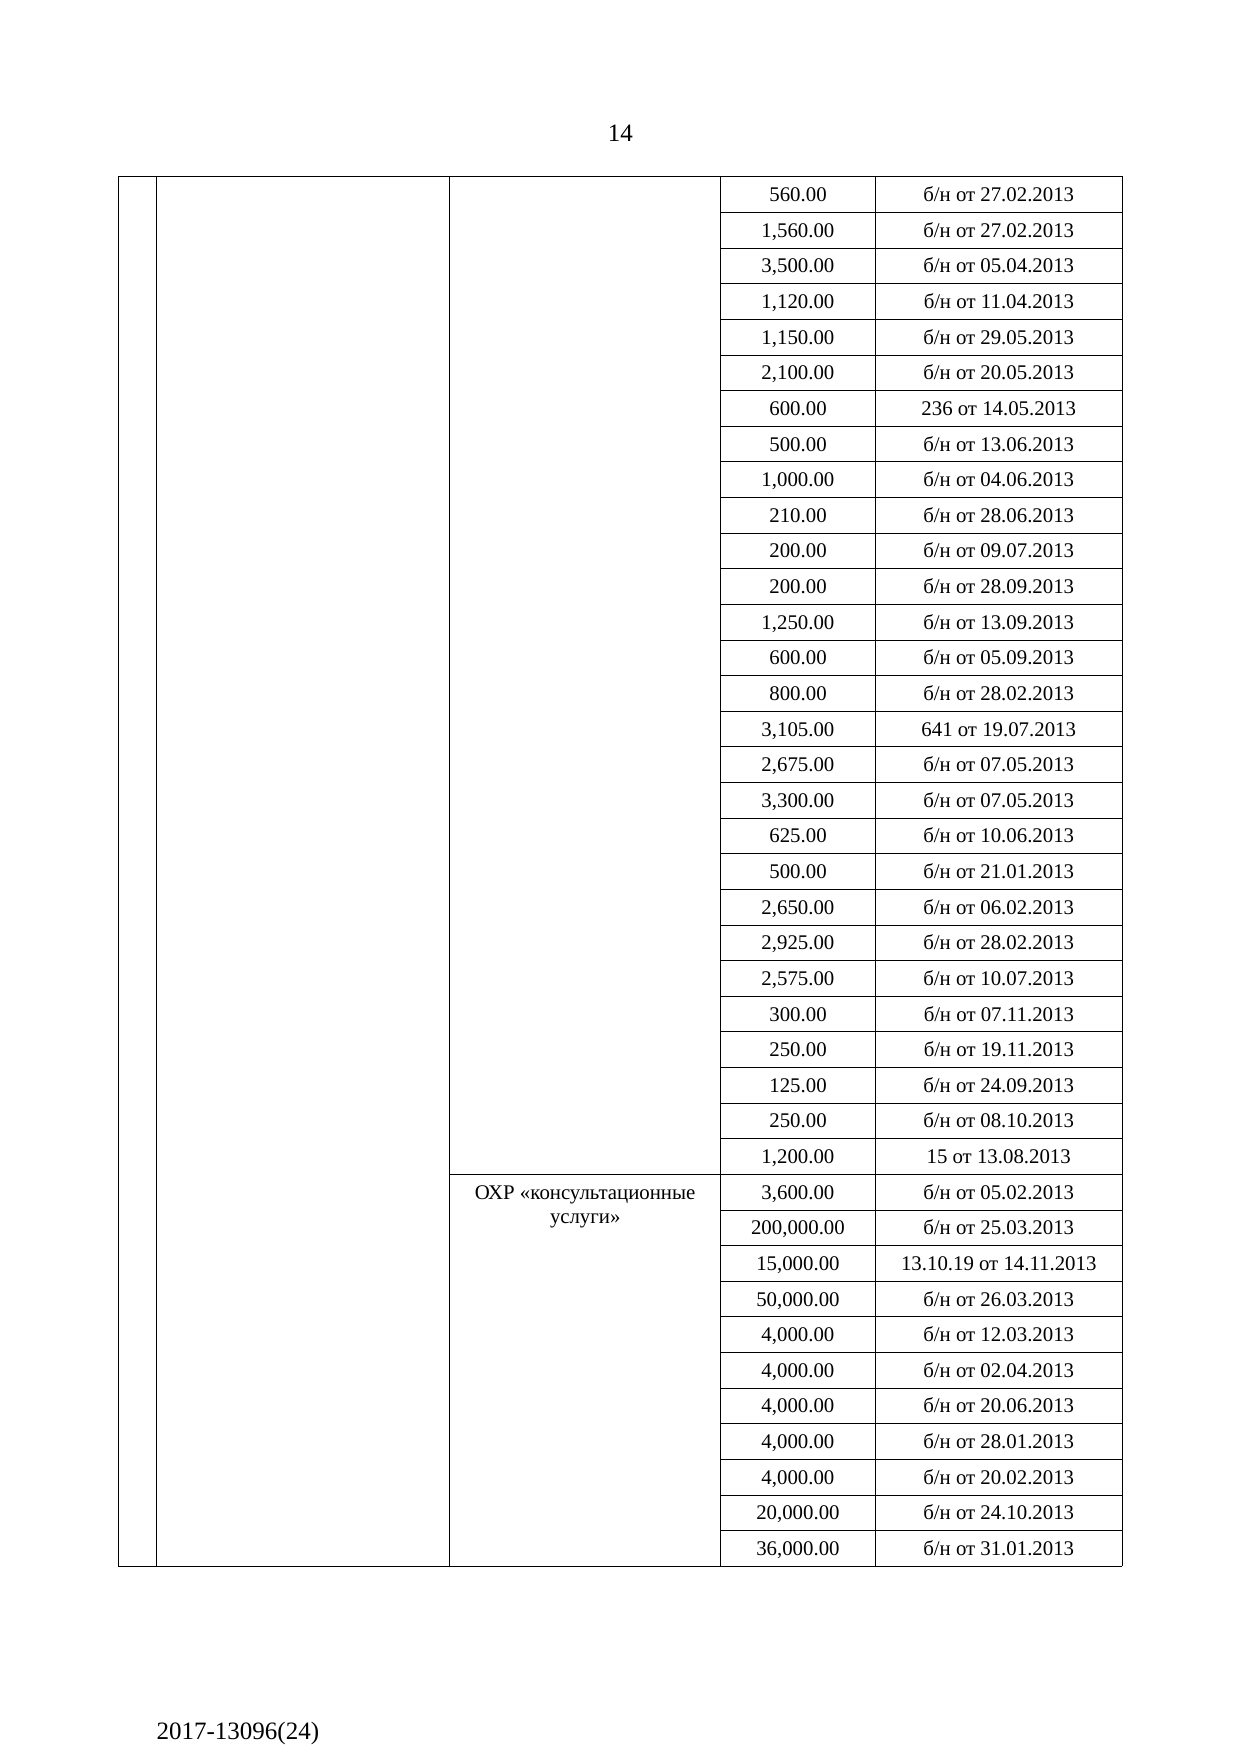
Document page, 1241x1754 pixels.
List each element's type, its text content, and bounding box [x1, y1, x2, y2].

table_cell 36 000,00 [721, 1531, 875, 1566]
table_cell 1 250,00 [721, 605, 875, 639]
table_cell б/н от 26.03.2013 [876, 1282, 1122, 1316]
table_cell б/н от 07.05.2013 [876, 783, 1122, 818]
table_cell 15 от 13.08.2013 [876, 1139, 1122, 1174]
table_cell б/н от 28.02.2013 [876, 926, 1122, 960]
table_cell б/н от 21.01.2013 [876, 854, 1122, 889]
table_cell б/н от 10.07.2013 [876, 961, 1122, 996]
table_cell 2 575,00 [721, 961, 875, 996]
table_cell 4 000,00 [721, 1317, 875, 1352]
table_cell б/н от 07.05.2013 [876, 747, 1122, 782]
table_cell б/н от 02.04.2013 [876, 1353, 1122, 1388]
table_cell 500,00 [721, 427, 875, 461]
table_cell 2 925,00 [721, 926, 875, 960]
table_cell 3 600,00 [721, 1175, 875, 1209]
table_cell б/н от 20.05.2013 [876, 356, 1122, 390]
table_cell б/н от 13.06.2013 [876, 427, 1122, 461]
table_cell б/н от 11.04.2013 [876, 284, 1122, 319]
table_cell б/н от 27.02.2013 [876, 177, 1122, 212]
table_cell б/н от 06.02.2013 [876, 890, 1122, 924]
table_cell 641 от 19.07.2013 [876, 712, 1122, 746]
table_cell 800,00 [721, 676, 875, 711]
table_cell б/н от 20.02.2013 [876, 1460, 1122, 1494]
table_cell б/н от 05.04.2013 [876, 249, 1122, 283]
table_cell 1 000,00 [721, 462, 875, 497]
table_cell 3 300,00 [721, 783, 875, 818]
table_cell б/н от 04.06.2013 [876, 462, 1122, 497]
table_cell б/н от 05.09.2013 [876, 641, 1122, 675]
table_cell 1 150,00 [721, 320, 875, 354]
table_cell 15 000,00 [721, 1246, 875, 1281]
table_cell 210,00 [721, 498, 875, 533]
table_cell б/н от 07.11.2013 [876, 997, 1122, 1031]
table_cell 2 675,00 [721, 747, 875, 782]
table_cell 2 100,00 [721, 356, 875, 390]
table_cell 1 560,00 [721, 213, 875, 248]
table_cell ОХР «консультационные услуги» [450, 1175, 720, 1566]
table_cell б/н от 27.02.2013 [876, 213, 1122, 248]
table_cell б/н от 13.09.2013 [876, 605, 1122, 639]
table_cell б/н от 24.10.2013 [876, 1496, 1122, 1530]
table_cell б/н от 12.03.2013 [876, 1317, 1122, 1352]
table_cell б/н от 24.09.2013 [876, 1068, 1122, 1103]
table_cell б/н от 08.10.2013 [876, 1104, 1122, 1138]
table_cell 200,00 [721, 569, 875, 604]
table_cell 1 200,00 [721, 1139, 875, 1174]
table_cell б/н от 05.02.2013 [876, 1175, 1122, 1209]
table_cell 600,00 [721, 641, 875, 675]
table_cell 600,00 [721, 391, 875, 426]
table_cell 4 000,00 [721, 1389, 875, 1423]
table_cell 560,00 [721, 177, 875, 212]
table_cell б/н от 28.02.2013 [876, 676, 1122, 711]
table_cell 250,00 [721, 1032, 875, 1067]
table_cell 4 000,00 [721, 1424, 875, 1459]
table_cell б/н от 10.06.2013 [876, 819, 1122, 853]
table_cell [119, 177, 156, 1566]
table_cell 4 000,00 [721, 1460, 875, 1494]
table_cell б/н от 28.01.2013 [876, 1424, 1122, 1459]
table_cell 3 105,00 [721, 712, 875, 746]
table_cell [450, 177, 720, 1174]
table_cell 20 000,00 [721, 1496, 875, 1530]
table_cell 4 000,00 [721, 1353, 875, 1388]
table_cell б/н от 09.07.2013 [876, 534, 1122, 568]
table_cell б/н от 19.11.2013 [876, 1032, 1122, 1067]
table_cell 200 000,00 [721, 1211, 875, 1245]
table_cell б/н от 28.06.2013 [876, 498, 1122, 533]
table_cell 200,00 [721, 534, 875, 568]
table_cell 500,00 [721, 854, 875, 889]
table_cell б/н от 25.03.2013 [876, 1211, 1122, 1245]
table_cell б/н от 29.05.2013 [876, 320, 1122, 354]
table_cell 125,00 [721, 1068, 875, 1103]
table_cell б/н от 20.06.2013 [876, 1389, 1122, 1423]
table_cell 1 120,00 [721, 284, 875, 319]
table_cell б/н от 28.09.2013 [876, 569, 1122, 604]
table_cell 50 000,00 [721, 1282, 875, 1316]
table_cell 2 650,00 [721, 890, 875, 924]
table_cell 13.10.19 от 14.11.2013 [876, 1246, 1122, 1281]
table_cell 250,00 [721, 1104, 875, 1138]
table_cell 300,00 [721, 997, 875, 1031]
table_cell 3 500,00 [721, 249, 875, 283]
table_cell [157, 177, 449, 1566]
table_cell 236 от 14.05.2013 [876, 391, 1122, 426]
table_cell 625,00 [721, 819, 875, 853]
table_cell б/н от 31.01.2013 [876, 1531, 1122, 1566]
